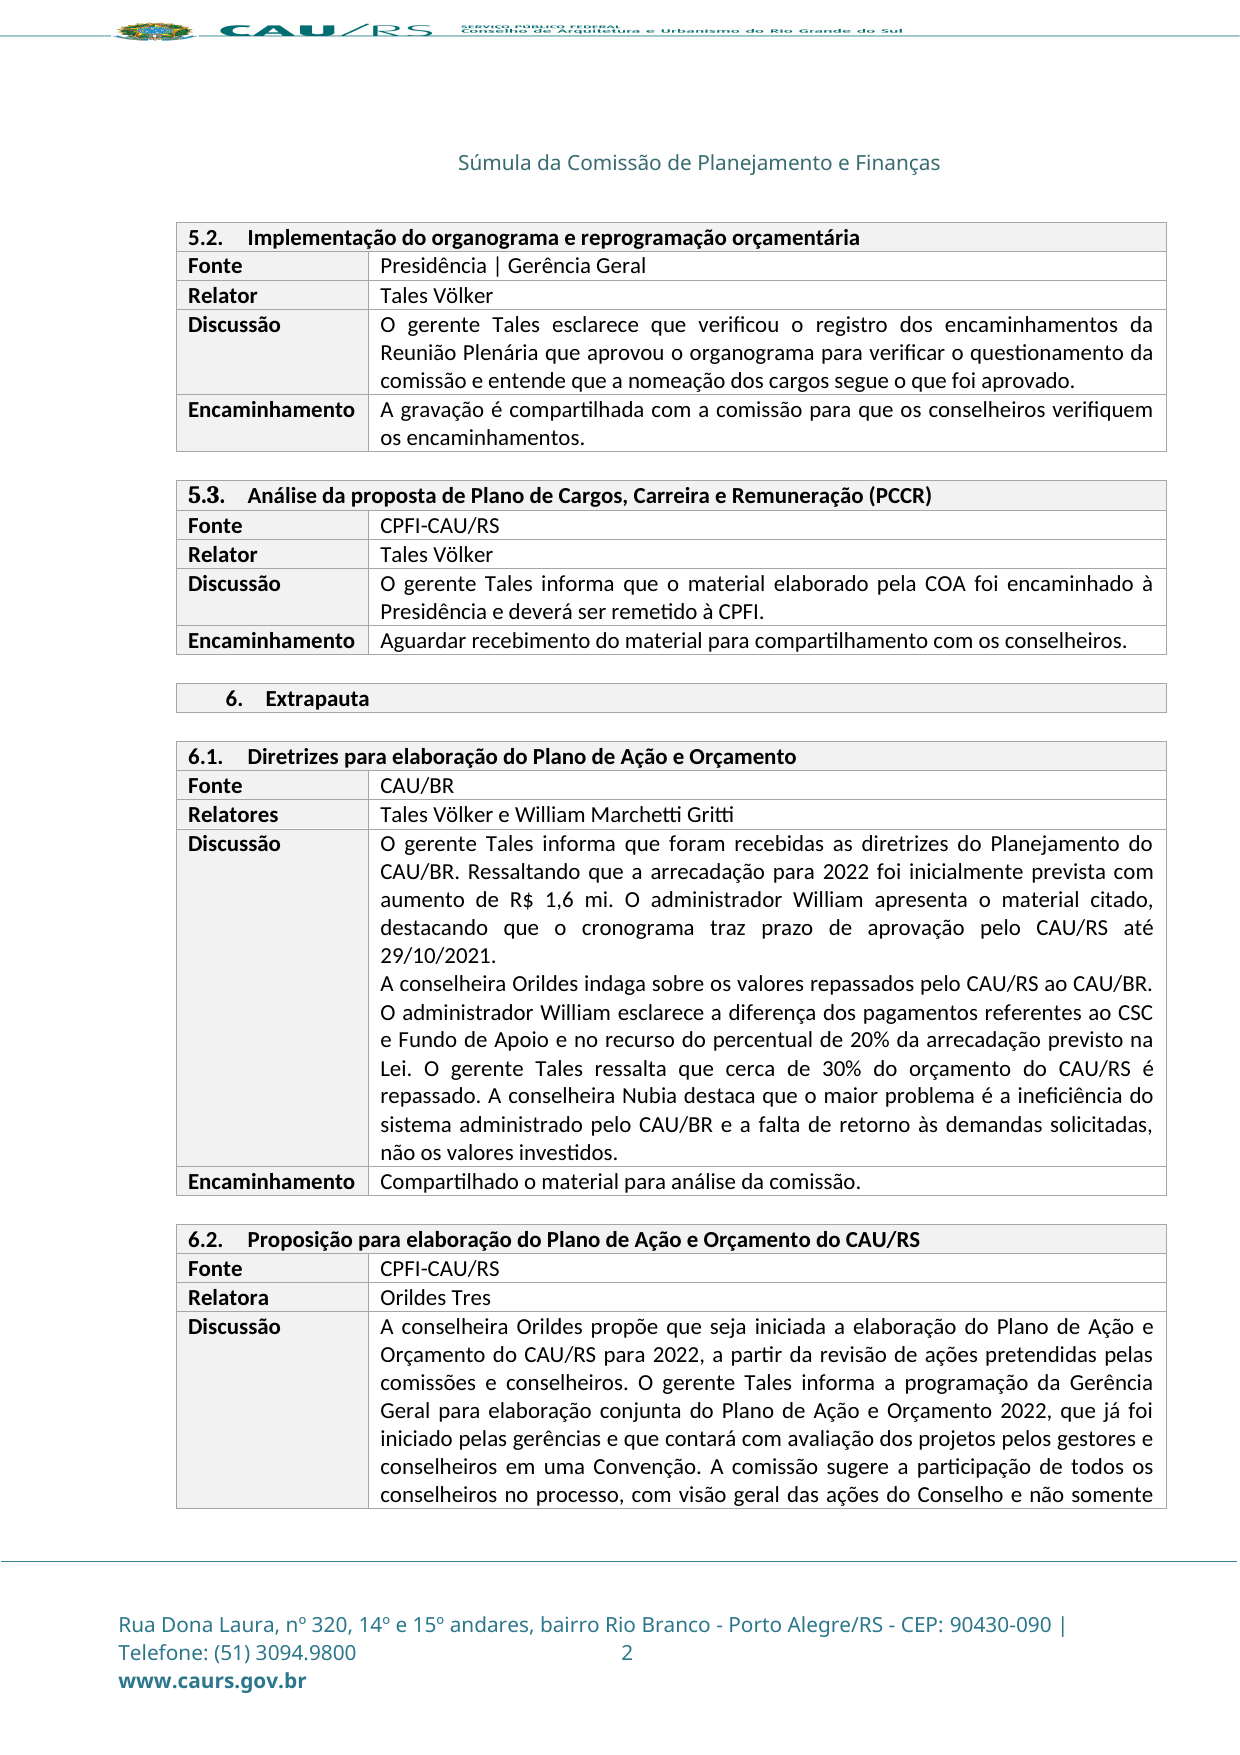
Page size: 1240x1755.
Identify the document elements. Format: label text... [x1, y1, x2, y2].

table_cell Implementação do organograma e reprogramação orçamentária [177, 223, 1166, 251]
table_cell O gerente Tales informa que o material elaborado pela COA foi encaminhado à Presidência e deverá ser remetido à CPFI. [369, 569, 1166, 625]
table_cell Aguardar recebimento do material para compartilhamento com os conselheiros. [369, 626, 1166, 654]
table_cell CAU/BR [369, 771, 1166, 799]
table_cell Tales Völker e William Marchetti Gritti [369, 800, 1166, 828]
table_cell Encaminhamento [177, 626, 368, 654]
table_cell Compartilhado o material para análise da comissão. [369, 1167, 1166, 1195]
table_cell Relator [177, 540, 368, 568]
table_cell Encaminhamento [177, 1167, 368, 1195]
table_cell Relator [177, 281, 368, 309]
table_cell Discussão [177, 310, 368, 394]
table_cell [177, 713, 1166, 741]
table_cell Extrapauta [177, 684, 1166, 712]
table_cell Relatora [177, 1283, 368, 1311]
table_cell Fonte [177, 1254, 368, 1282]
table_cell [177, 1196, 1166, 1224]
table_cell Encaminhamento [177, 395, 368, 451]
table_cell Fonte [177, 511, 368, 539]
table_cell Tales Völker [369, 281, 1166, 309]
table_cell CPFI-CAU/RS [369, 1254, 1166, 1282]
table_cell A conselheira Orildes propõe que seja iniciada a elaboração do Plano de Ação e Orçamento do CAU/RS para 2022, a partir da revisão de ações pretendidas pelas comissões e conselheiros. O gerente Tales informa a programação da Gerência Geral para elaboração conjunta do Plano de Ação e Orçamento 2022, que já foi iniciado pelas gerências e que contará com avaliação dos projetos pelos gestores e conselheiros em uma Convenção. A comissão sugere a participação de todos os conselheiros no processo, com visão geral das ações do Conselho e não somente [369, 1312, 1166, 1508]
table_cell Análise da proposta de Plano de Cargos, Carreira e Remuneração (PCCR) [177, 481, 1166, 510]
table_cell Proposição para elaboração do Plano de Ação e Orçamento do CAU/RS [177, 1225, 1166, 1253]
table_cell Tales Völker [369, 540, 1166, 568]
table_cell A gravação é compartilhada com a comissão para que os conselheiros verifiquem os encaminhamentos. [369, 395, 1166, 451]
table_cell Discussão [177, 1312, 368, 1508]
table_cell CPFI-CAU/RS [369, 511, 1166, 539]
table_cell [177, 655, 1166, 683]
table_cell Discussão [177, 569, 368, 625]
table_cell Relatores [177, 800, 368, 828]
table_cell [177, 452, 1166, 480]
table_cell Fonte [177, 771, 368, 799]
table_cell Fonte [177, 252, 368, 280]
table_cell Diretrizes para elaboração do Plano de Ação e Orçamento [177, 742, 1166, 770]
table_cell Presidência | Gerência Geral [369, 252, 1166, 280]
table_cell O gerente Tales esclarece que verificou o registro dos encaminhamentos da Reunião Plenária que aprovou o organograma para verificar o questionamento da comissão e entende que a nomeação dos cargos segue o que foi aprovado. [369, 310, 1166, 394]
table_cell Orildes Tres [369, 1283, 1166, 1311]
table_cell Discussão [177, 830, 368, 1166]
table_cell O gerente Tales informa que foram recebidas as diretrizes do Planejamento do CAU/BR. Ressaltando que a arrecadação para 2022 foi inicialmente prevista com aumento de R$ 1,6 mi. O administrador William apresenta o material citado, destacando que o cronograma traz prazo de aprovação pelo CAU/RS até 29/10/2021. A conselheira Orildes indaga sobre os valores repassados pelo CAU/RS ao CAU/BR. O administrador William esclarece a diferença dos pagamentos referentes ao CSC e Fundo de Apoio e no recurso do percentual de 20% da arrecadação previsto na Lei. O gerente Tales ressalta que cerca de 30% do orçamento do CAU/RS é repassado. A conselheira Nubia destaca que o maior problema é a ineficiência do sistema administrado pelo CAU/BR e a falta de retorno às demandas solicitadas, não os valores investidos. [369, 830, 1166, 1166]
